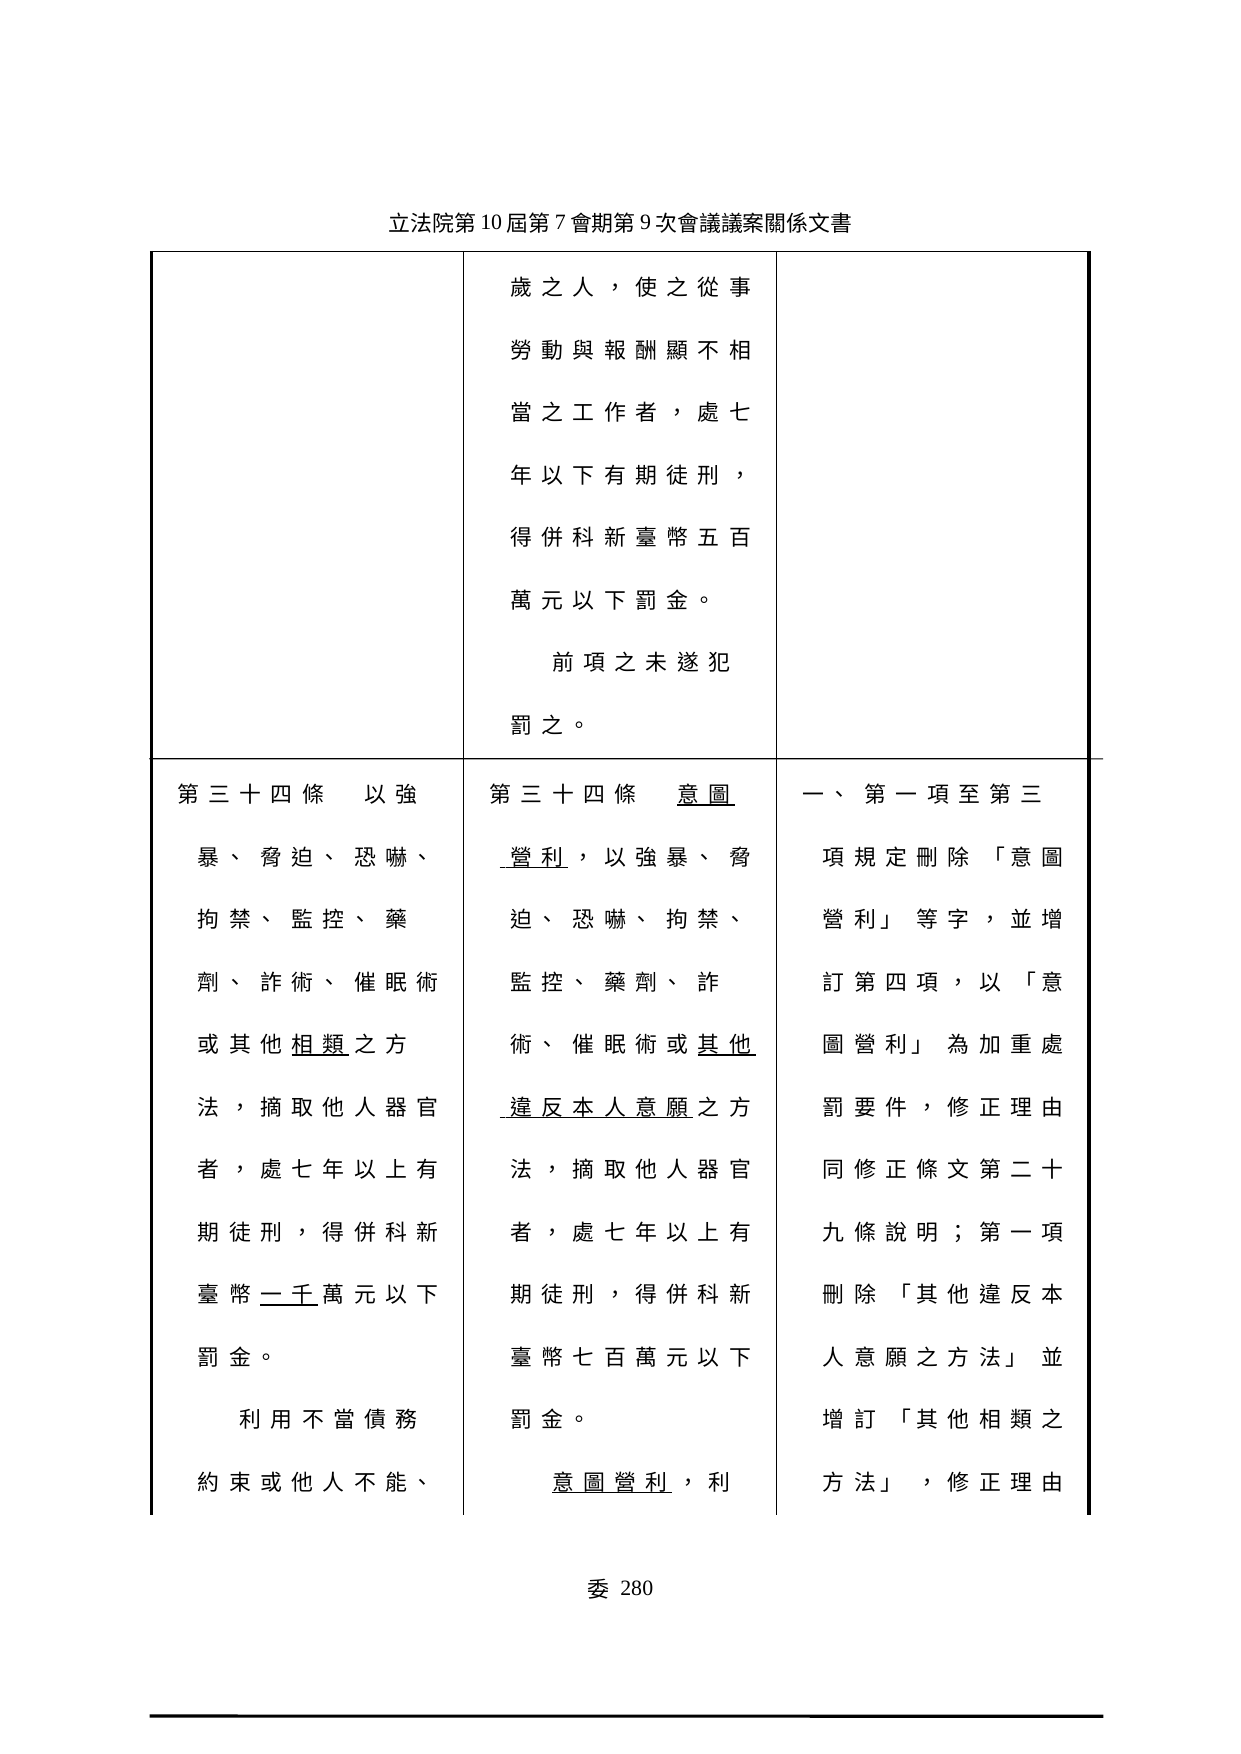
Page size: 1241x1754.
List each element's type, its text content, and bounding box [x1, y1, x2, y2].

table_cell [777, 252, 1087, 758]
table_cell 歲之人，使之從事勞動與報酬顯不相當之工作者，處七年以下有期徒刑，得併科新臺幣五百萬元以下罰金。 前項之未遂犯罰之。 [464, 252, 776, 758]
table_cell 一、第一項至第三項規定刪除「意圖營利」等字，並增訂第四項，以「意圖營利」為加重處罰要件，修正理由同修正條文第二十九條說明；第一項刪除「其他違反本人意願之方法」並增訂「其他相類之方法」，修正理由 [777, 760, 1087, 1514]
table_cell 第三十四條 意圖營利，以強暴、脅迫、恐嚇、拘禁、監控、藥劑、詐術、催眠術或其他違反本人意願之方法，摘取他人器官者，處七年以上有期徒刑，得併科新臺幣七百萬元以下罰金。 意圖營利，利 [464, 760, 776, 1514]
table_cell 第三十四條 以強暴、脅迫、恐嚇、拘禁、監控、藥劑、詐術、催眠術或其他相類之方法，摘取他人器官者，處七年以上有期徒刑，得併科新臺幣一千萬元以下罰金。 利用不當債務約束或他人不能、 [153, 760, 463, 1514]
table_cell [153, 252, 463, 758]
